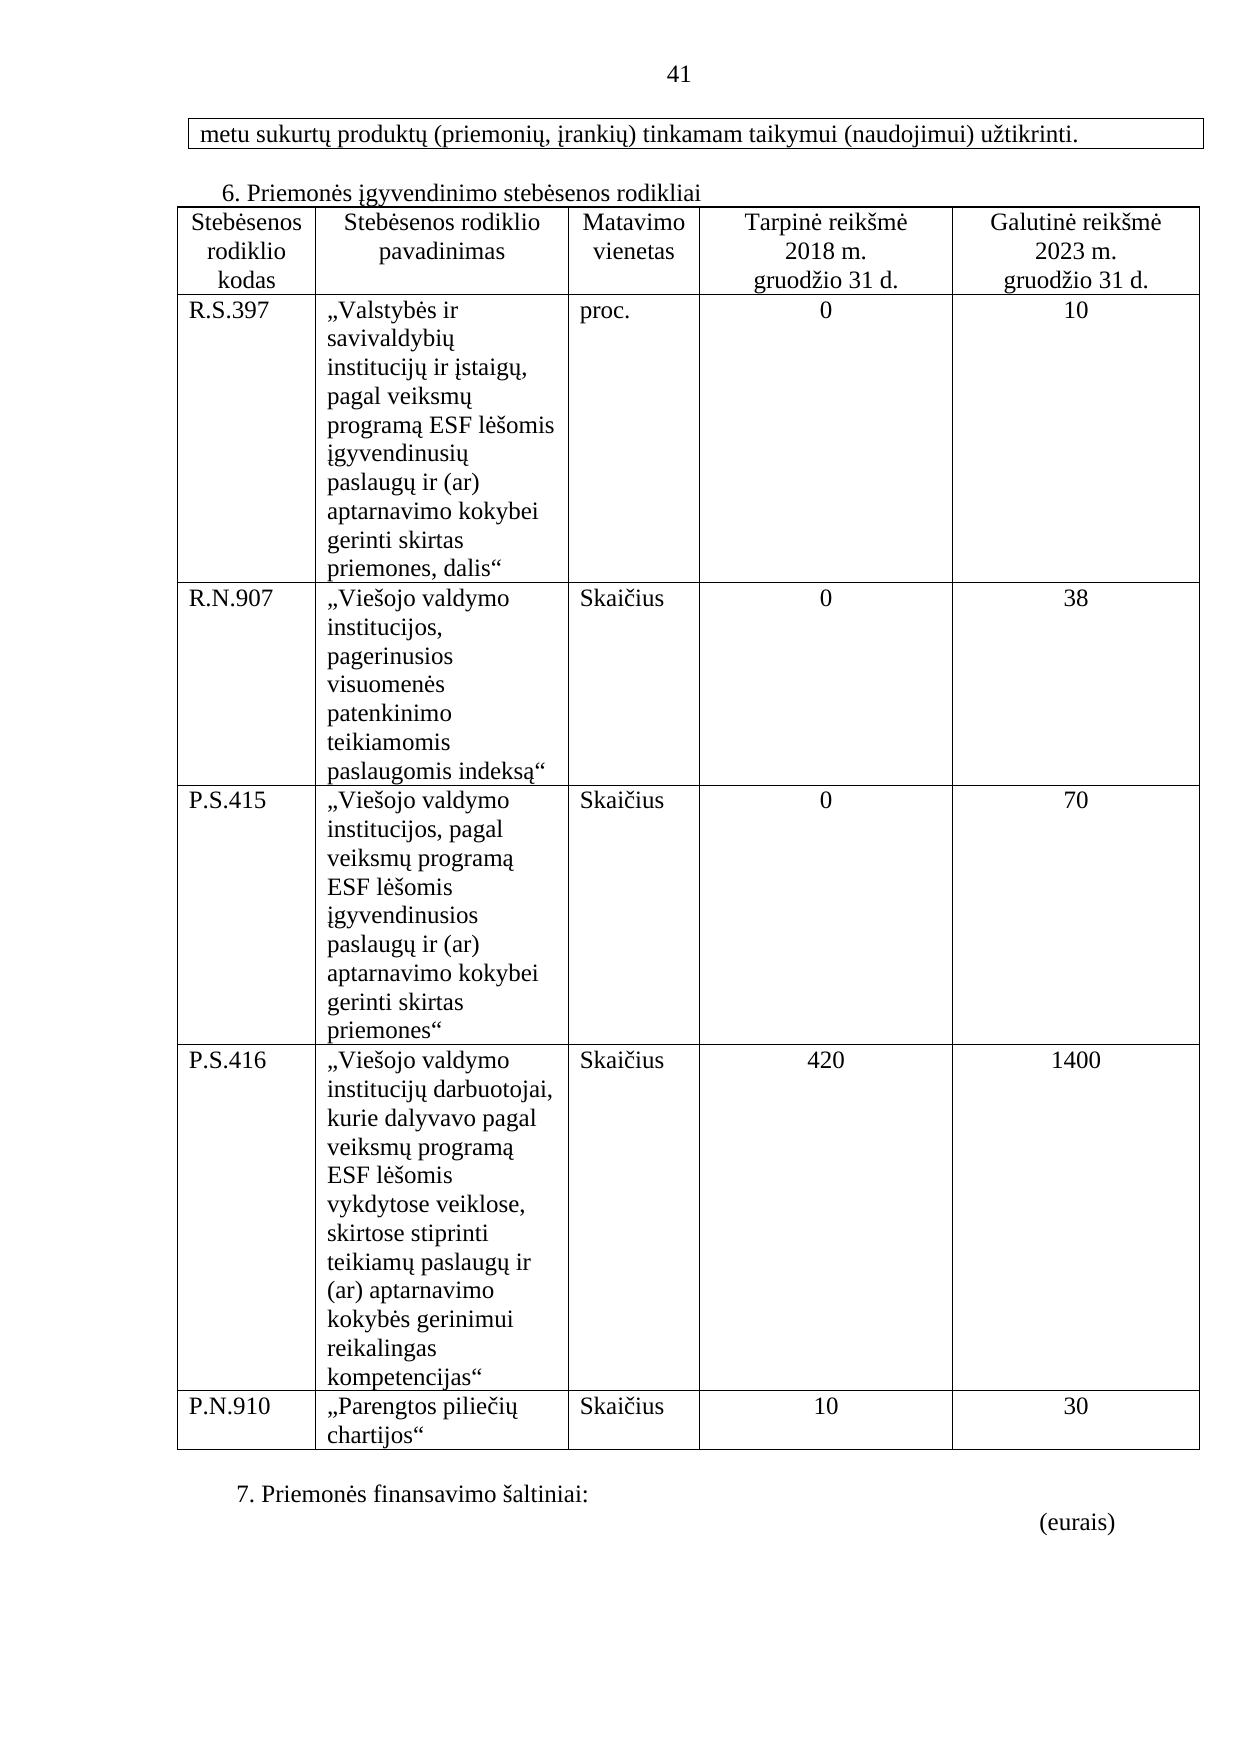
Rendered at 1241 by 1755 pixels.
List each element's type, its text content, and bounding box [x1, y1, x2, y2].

table_header Galutinė reikšmė 2023 m. gruodžio 31 d. [953, 208, 1199, 294]
table_header Stebėsenos rodiklio kodas [178, 208, 315, 294]
table_cell „Viešojo valdymo institucijų darbuotojai, kurie dalyvavo pagal veiksmų programą ESF lėšomis vykdytose veiklose, skirtose stiprinti teikiamų paslaugų ir (ar) aptarnavimo kokybės gerinimui reikalingas kompetencijas“ [316, 1045, 568, 1390]
text 7. Priemonės finansavimo šaltiniai: [177, 1479, 1181, 1507]
table_cell 0 [700, 295, 952, 582]
table_cell Skaičius [569, 583, 699, 784]
table_cell Skaičius [569, 786, 699, 1044]
table_cell R.N.907 [178, 583, 315, 784]
table_cell 10 [953, 295, 1199, 582]
text 6. Priemonės įgyvendinimo stebėsenos rodikliai [177, 178, 1181, 206]
table_cell 420 [700, 1045, 952, 1390]
table_header metu sukurtų produktų (priemonių, įrankių) tinkamam taikymui (naudojimui) užtikrinti. [189, 119, 1203, 148]
text (eurais) [1034, 1507, 1137, 1536]
table_cell 70 [953, 786, 1199, 1044]
table_cell 0 [700, 583, 952, 784]
table_cell „Valstybės ir savivaldybių institucijų ir įstaigų, pagal veiksmų programą ESF lėšomis įgyvendinusių paslaugų ir (ar) aptarnavimo kokybei gerinti skirtas priemones, dalis“ [316, 295, 568, 582]
table_header Tarpinė reikšmė 2018 m. gruodžio 31 d. [700, 208, 952, 294]
table_header Stebėsenos rodiklio pavadinimas [316, 208, 568, 294]
table_cell P.S.415 [178, 786, 315, 1044]
table_cell P.S.416 [178, 1045, 315, 1390]
table_cell proc. [569, 295, 699, 582]
table_cell „Parengtos piliečių chartijos“ [316, 1391, 568, 1449]
table_cell 38 [953, 583, 1199, 784]
table_cell 10 [700, 1391, 952, 1449]
table_cell 0 [700, 786, 952, 1044]
table_cell R.S.397 [178, 295, 315, 582]
table_cell „Viešojo valdymo institucijos, pagerinusios visuomenės patenkinimo teikiamomis paslaugomis indeksą“ [316, 583, 568, 784]
table_cell P.N.910 [178, 1391, 315, 1449]
table_cell Skaičius [569, 1045, 699, 1390]
table_cell Skaičius [569, 1391, 699, 1449]
table_cell 30 [953, 1391, 1199, 1449]
table_header Matavimo vienetas [569, 208, 699, 294]
table_cell „Viešojo valdymo institucijos, pagal veiksmų programą ESF lėšomis įgyvendinusios paslaugų ir (ar) aptarnavimo kokybei gerinti skirtas priemones“ [316, 786, 568, 1044]
table_cell 1400 [953, 1045, 1199, 1390]
